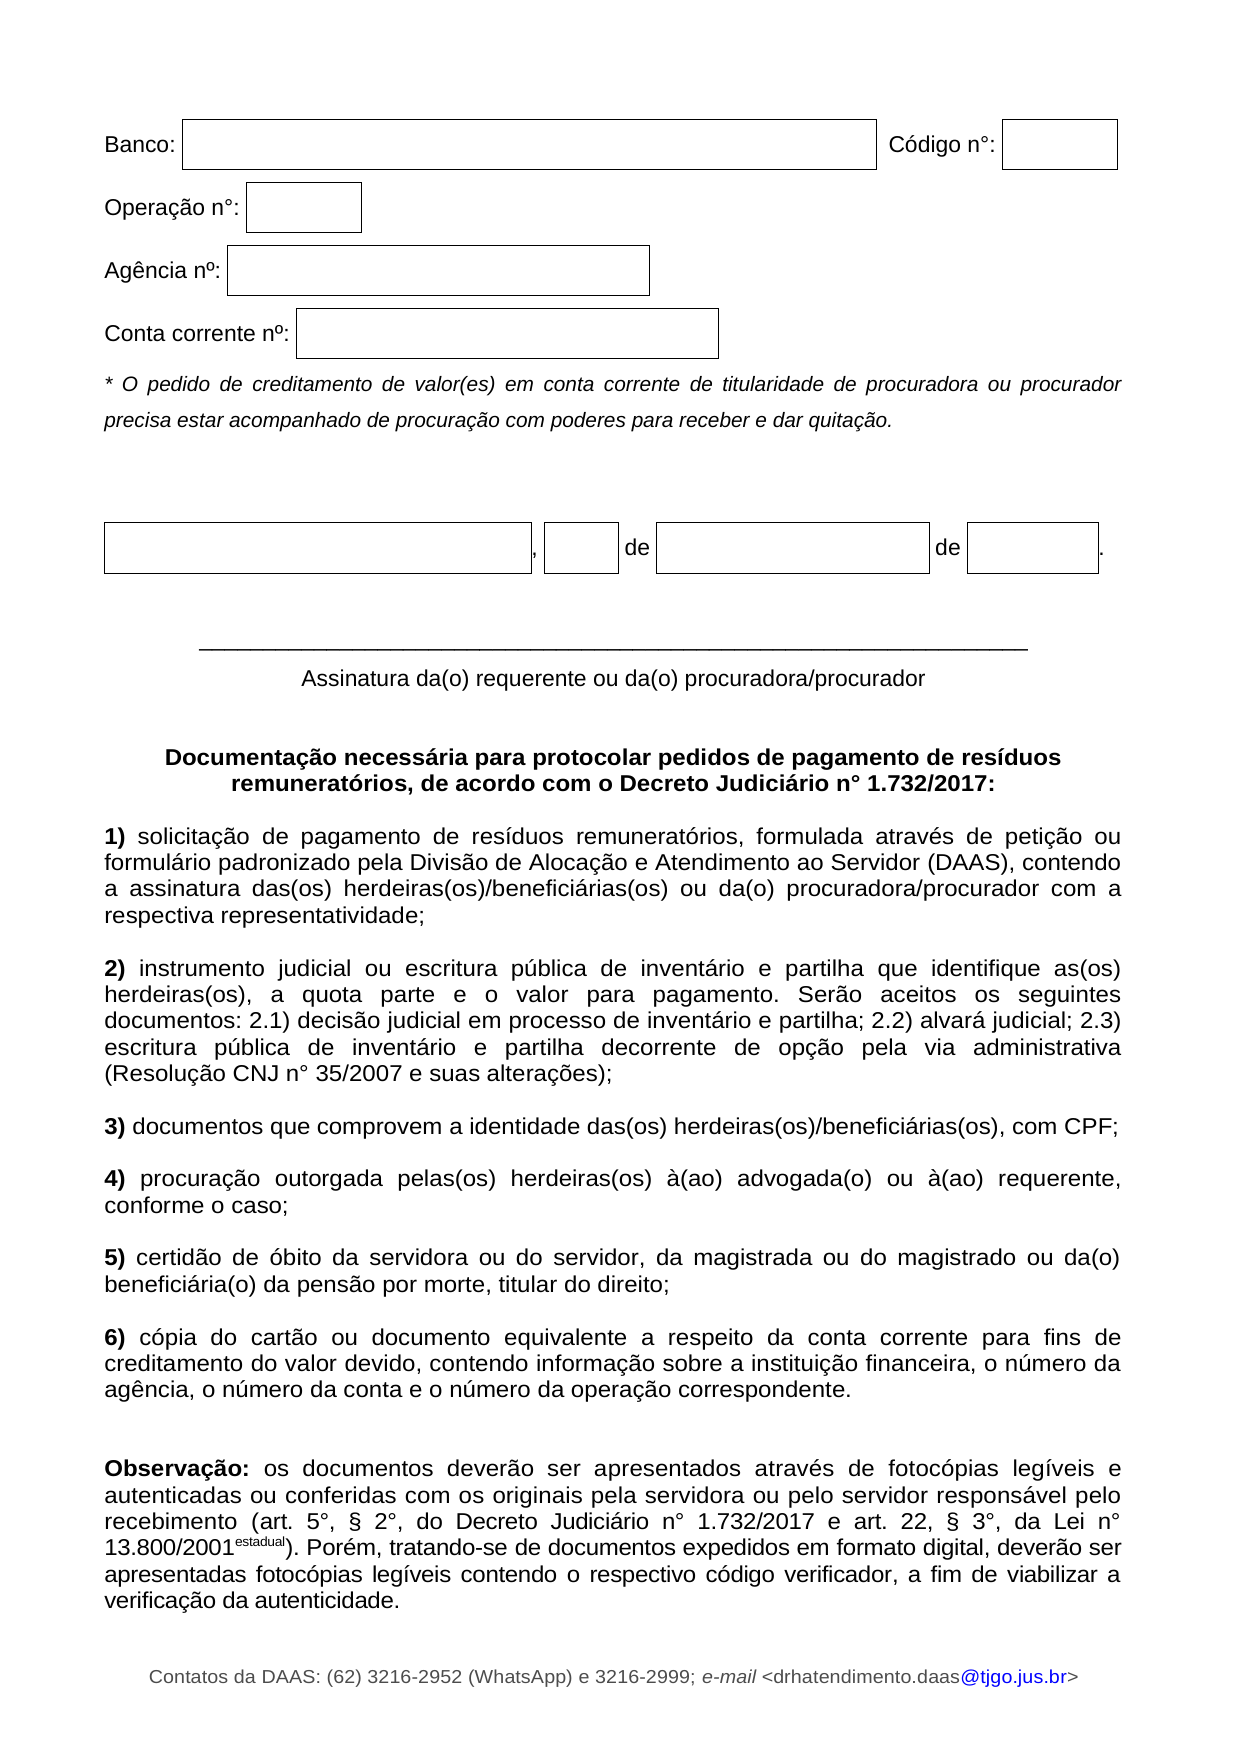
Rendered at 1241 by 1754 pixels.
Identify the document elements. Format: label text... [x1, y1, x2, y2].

text 3) documentos que comprovem a identidade das(os) herdeiras(os)/beneficiárias(os), com CPF; [104, 1113, 1122, 1139]
text de [619, 522, 656, 573]
text Agência nº: [104, 245, 227, 295]
text Documentação necessária para protocolar pedidos de pagamento de resíduos remuneratórios, de acordo com o Decreto Judiciário n° 1.732/2017: [104, 744, 1122, 796]
text , [532, 522, 544, 573]
text Observação: os documentos deverão ser apresentados através de fotocópias legíveis e autenticadas ou conferidas com os originais pela servidora ou pelo servidor responsável pelo recebimento (art. 5°, § 2°, do Decreto Judiciário n° 1.732/2017 e art. 22, § 3°, da Lei n° 13.800/2001estadual). Porém, tratando-se de documentos expedidos em formato digital, deverão ser apresentadas fotocópias legíveis contendo o respectivo código verificador, a fim de viabilizar a verificação da autenticidade. [104, 1455, 1122, 1613]
text Operação n°: [104, 182, 246, 232]
text 5) certidão de óbito da servidora ou do servidor, da magistrada ou do magistrado ou da(o) beneficiária(o) da pensão por morte, titular do direito; [104, 1244, 1122, 1297]
text 4) procuração outorgada pelas(os) herdeiras(os) à(ao) advogada(o) ou à(ao) requerente, conforme o caso; [104, 1165, 1122, 1218]
text _________________________________________________________________ [104, 625, 1122, 652]
text [650, 245, 1122, 295]
text Conta corrente nº: [104, 308, 296, 358]
text . [1099, 522, 1140, 573]
text * O pedido de creditamento de valor(es) em conta corrente de titularidade de procuradora ou procurador precisa estar acompanhado de procuração com poderes para receber e dar quitação. [104, 372, 1122, 432]
text Assinatura da(o) requerente ou da(o) procuradora/procurador [104, 665, 1122, 691]
text [362, 182, 1122, 232]
text Banco: [104, 119, 182, 169]
text [719, 308, 1122, 358]
text Código n°: [877, 119, 1002, 169]
text 6) cópia do cartão ou documento equivalente a respeito da conta corrente para fins de creditamento do valor devido, contendo informação sobre a instituição financeira, o número da agência, o número da conta e o número da operação correspondente. [104, 1323, 1122, 1402]
text 1) solicitação de pagamento de resíduos remuneratórios, formulada através de petição ou formulário padronizado pela Divisão de Alocação e Atendimento ao Servidor (DAAS), contendo a assinatura das(os) herdeiras(os)/beneficiárias(os) ou da(o) procuradora/procurador com a respectiva representatividade; [104, 823, 1122, 928]
text Contatos da DAAS: (62) 3216-2952 (WhatsApp) e 3216-2999; e-mail <drhatendimento.daas@tjgo.jus.br> [104, 1666, 1122, 1688]
text de [930, 522, 967, 573]
text 2) instrumento judicial ou escritura pública de inventário e partilha que identifique as(os) herdeiras(os), a quota parte e o valor para pagamento. Serão aceitos os seguintes documentos: 2.1) decisão judicial em processo de inventário e partilha; 2.2) alvará judicial; 2.3) escritura pública de inventário e partilha decorrente de opção pela via administrativa (Resolução CNJ n° 35/2007 e suas alterações); [104, 954, 1122, 1086]
